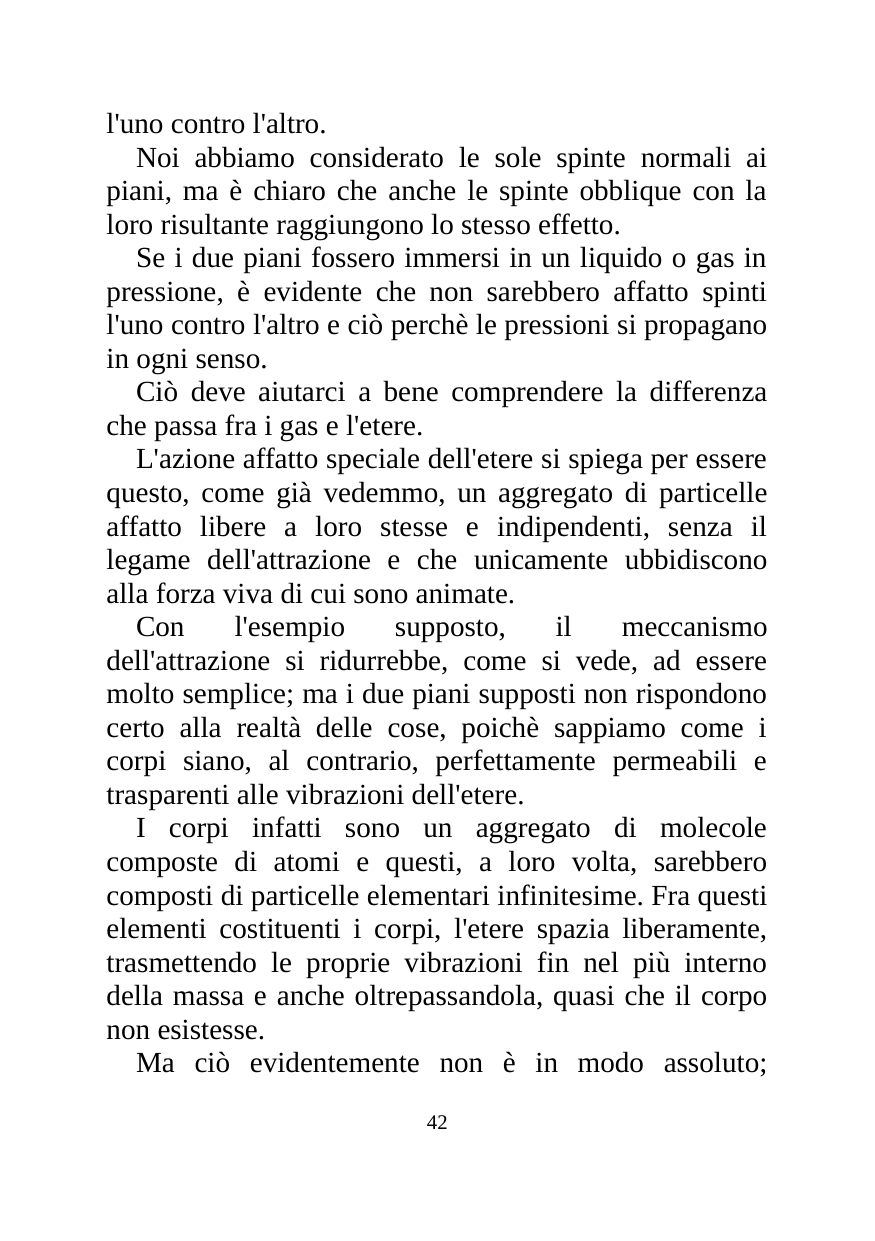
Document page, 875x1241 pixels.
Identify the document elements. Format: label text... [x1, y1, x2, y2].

text Ciò deve aiutarci a bene comprendere la differenza che passa fra i gas e l'etere. [106, 374, 768, 442]
text Con l'esempio supposto, il meccanismo dell'attrazione si ridurrebbe, come si vede, ad essere molto semplice; ma i due piani supposti non rispondono certo alla realtà delle cose, poichè sappiamo come i corpi siano, al contrario, perfettamente permeabili e trasparenti alle vibrazioni dell'etere. [106, 609, 768, 811]
text Se i due piani fossero immersi in un liquido o gas in pressione, è evidente che non sarebbero affatto spinti l'uno contro l'altro e ciò perchè le pressioni si propagano in ogni senso. [106, 240, 768, 374]
text Ma ciò evidentemente non è in modo assoluto; [106, 1045, 768, 1079]
text l'uno contro l'altro. [106, 106, 768, 140]
text L'azione affatto speciale dell'etere si spiega per essere questo, come già vedemmo, un aggregato di particelle affatto libere a loro stesse e indipendenti, senza il legame dell'attrazione e che unicamente ubbidiscono alla forza viva di cui sono animate. [106, 442, 768, 609]
text I corpi infatti sono un aggregato di molecole composte di atomi e questi, a loro volta, sarebbero composti di particelle elementari infinitesime. Fra questi elementi costituenti i corpi, l'etere spazia liberamente, trasmettendo le proprie vibrazioni fin nel più interno della massa e anche oltrepassandola, quasi che il corpo non esistesse. [106, 811, 768, 1045]
text Noi abbiamo considerato le sole spinte normali ai piani, ma è chiaro che anche le spinte obblique con la loro risultante raggiungono lo stesso effetto. [106, 140, 768, 240]
